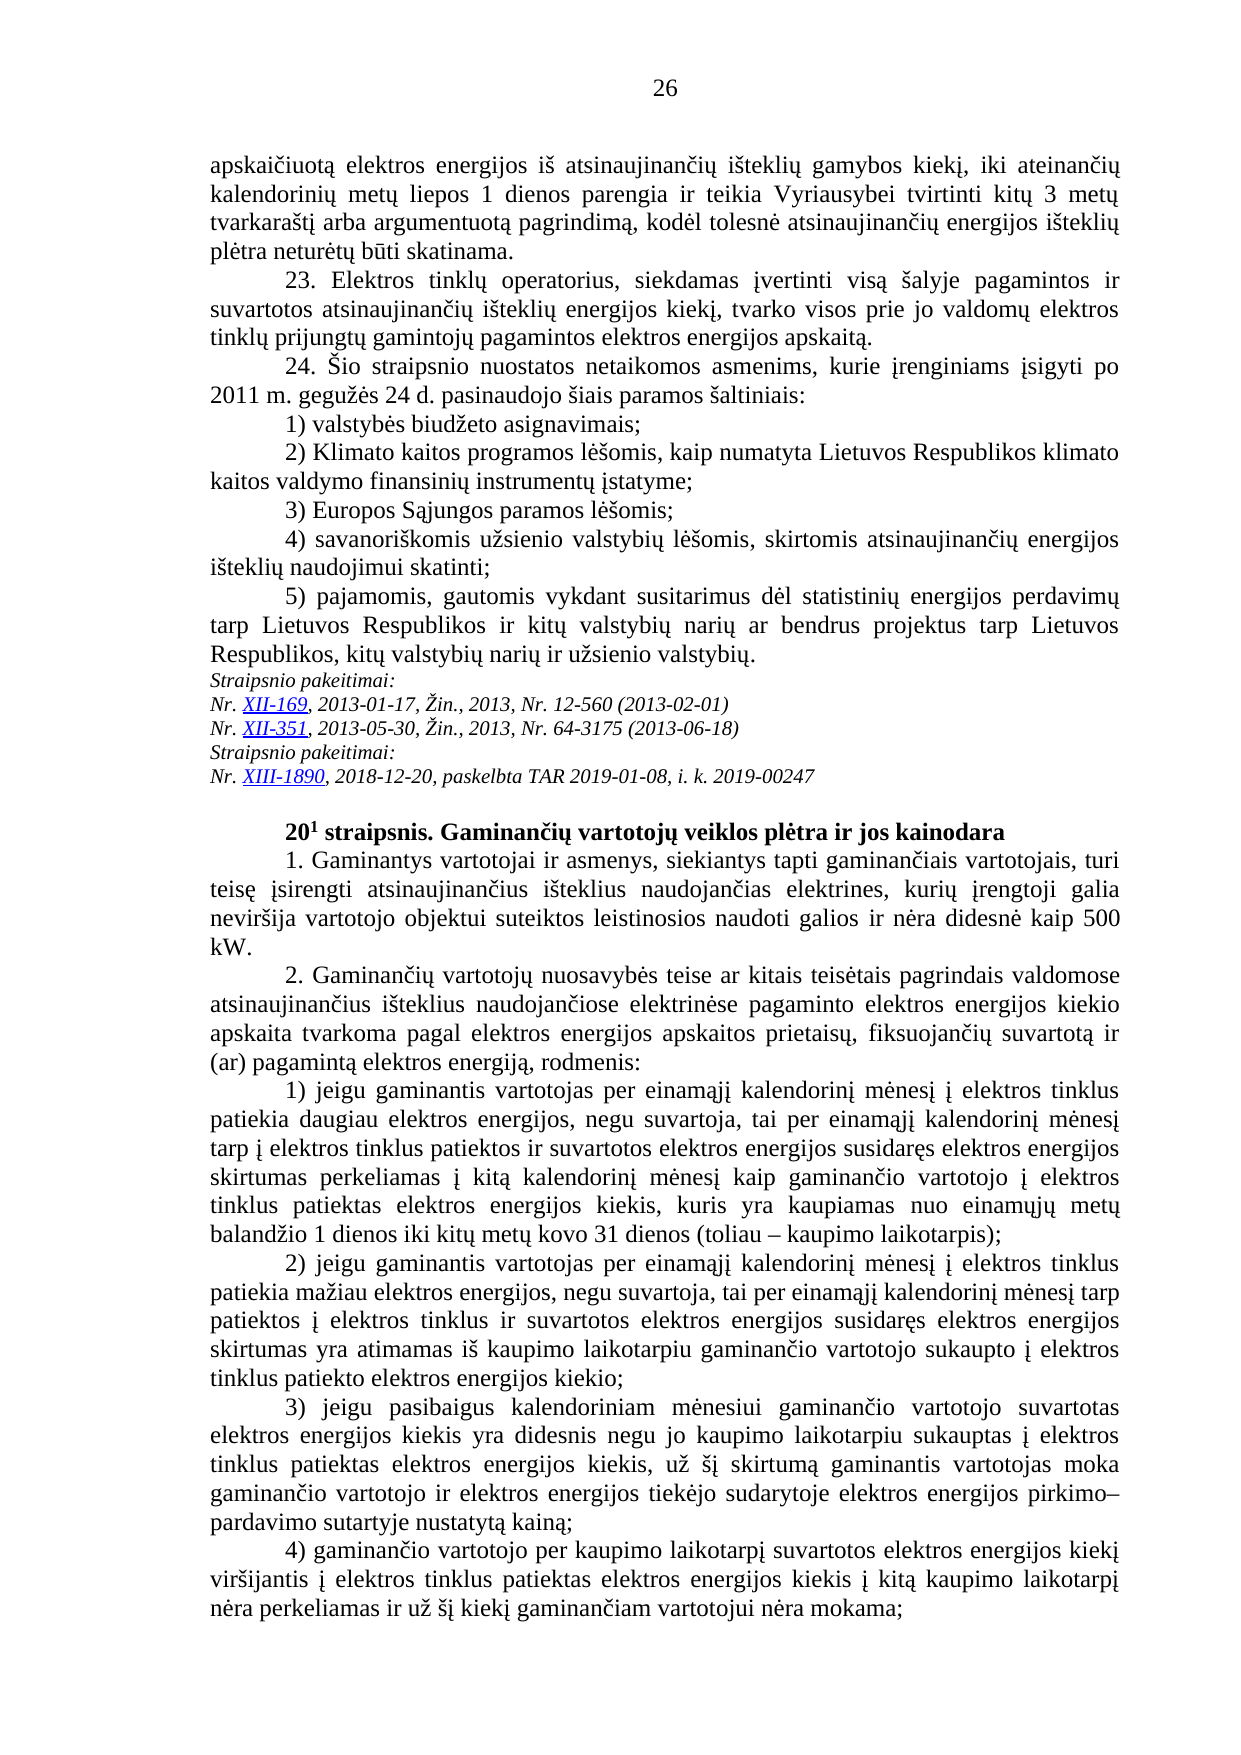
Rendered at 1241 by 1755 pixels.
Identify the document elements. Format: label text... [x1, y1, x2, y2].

text apskaičiuotą elektros energijos iš atsinaujinančių išteklių gamybos kiekį, iki ateinančių kalendorinių metų liepos 1 dienos parengia ir teikia Vyriausybei tvirtinti kitų 3 metų tvarkaraštį arba argumentuotą pagrindimą, kodėl tolesnė atsinaujinančių energijos išteklių plėtra neturėtų būti skatinama. [210, 150, 1120, 265]
text Nr. XIII-1890, 2018-12-20, paskelbta TAR 2019-01-08, i. k. 2019-00247 [210, 764, 1120, 788]
text 4) gaminančio vartotojo per kaupimo laikotarpį suvartotos elektros energijos kiekį viršijantis į elektros tinklus patiektas elektros energijos kiekis į kitą kaupimo laikotarpį nėra perkeliamas ir už šį kiekį gaminančiam vartotojui nėra mokama; [210, 1535, 1120, 1622]
text Straipsnio pakeitimai: [210, 667, 1120, 692]
text 2) Klimato kaitos programos lėšomis, kaip numatyta Lietuvos Respublikos klimato kaitos valdymo finansinių instrumentų įstatyme; [210, 437, 1120, 495]
text 4) savanoriškomis užsienio valstybių lėšomis, skirtomis atsinaujinančių energijos išteklių naudojimui skatinti; [210, 524, 1120, 581]
text 1) jeigu gaminantis vartotojas per einamąjį kalendorinį mėnesį į elektros tinklus patiekia daugiau elektros energijos, negu suvartoja, tai per einamąjį kalendorinį mėnesį tarp į elektros tinklus patiektos ir suvartotos elektros energijos susidaręs elektros energijos skirtumas perkeliamas į kitą kalendorinį mėnesį kaip gaminančio vartotojo į elektros tinklus patiektas elektros energijos kiekis, kuris yra kaupiamas nuo einamųjų metų balandžio 1 dienos iki kitų metų kovo 31 dienos (toliau – kaupimo laikotarpis); [210, 1075, 1120, 1248]
text 1. Gaminantys vartotojai ir asmenys, siekiantys tapti gaminančiais vartotojais, turi teisę įsirengti atsinaujinančius išteklius naudojančias elektrines, kurių įrengtoji galia neviršija vartotojo objektui suteiktos leistinosios naudoti galios ir nėra didesnė kaip 500 kW. [210, 845, 1120, 960]
text 2. Gaminančių vartotojų nuosavybės teise ar kitais teisėtais pagrindais valdomose atsinaujinančius išteklius naudojančiose elektrinėse pagaminto elektros energijos kiekio apskaita tvarkoma pagal elektros energijos apskaitos prietaisų, fiksuojančių suvartotą ir (ar) pagamintą elektros energiją, rodmenis: [210, 960, 1120, 1075]
text Nr. XII-169, 2013-01-17, Žin., 2013, Nr. 12-560 (2013-02-01) [210, 692, 1120, 716]
text 201 straipsnis. Gaminančių vartotojų veiklos plėtra ir jos kainodara [210, 817, 1120, 845]
text 1) valstybės biudžeto asignavimais; [210, 409, 1120, 437]
text 2) jeigu gaminantis vartotojas per einamąjį kalendorinį mėnesį į elektros tinklus patiekia mažiau elektros energijos, negu suvartoja, tai per einamąjį kalendorinį mėnesį tarp patiektos į elektros tinklus ir suvartotos elektros energijos susidaręs elektros energijos skirtumas yra atimamas iš kaupimo laikotarpiu gaminančio vartotojo sukaupto į elektros tinklus patiekto elektros energijos kiekio; [210, 1248, 1120, 1392]
text 23. Elektros tinklų operatorius, siekdamas įvertinti visą šalyje pagamintos ir suvartotos atsinaujinančių išteklių energijos kiekį, tvarko visos prie jo valdomų elektros tinklų prijungtų gamintojų pagamintos elektros energijos apskaitą. [210, 265, 1120, 351]
text 5) pajamomis, gautomis vykdant susitarimus dėl statistinių energijos perdavimų tarp Lietuvos Respublikos ir kitų valstybių narių ar bendrus projektus tarp Lietuvos Respublikos, kitų valstybių narių ir užsienio valstybių. [210, 581, 1120, 667]
text Nr. XII-351, 2013-05-30, Žin., 2013, Nr. 64-3175 (2013-06-18) [210, 716, 1120, 740]
text 24. Šio straipsnio nuostatos netaikomos asmenims, kurie įrenginiams įsigyti po 2011 m. gegužės 24 d. pasinaudojo šiais paramos šaltiniais: [210, 351, 1120, 409]
text 3) jeigu pasibaigus kalendoriniam mėnesiui gaminančio vartotojo suvartotas elektros energijos kiekis yra didesnis negu jo kaupimo laikotarpiu sukauptas į elektros tinklus patiektas elektros energijos kiekis, už šį skirtumą gaminantis vartotojas moka gaminančio vartotojo ir elektros energijos tiekėjo sudarytoje elektros energijos pirkimo–pardavimo sutartyje nustatytą kainą; [210, 1392, 1120, 1535]
text Straipsnio pakeitimai: [210, 740, 1120, 764]
text 3) Europos Sąjungos paramos lėšomis; [210, 495, 1120, 524]
